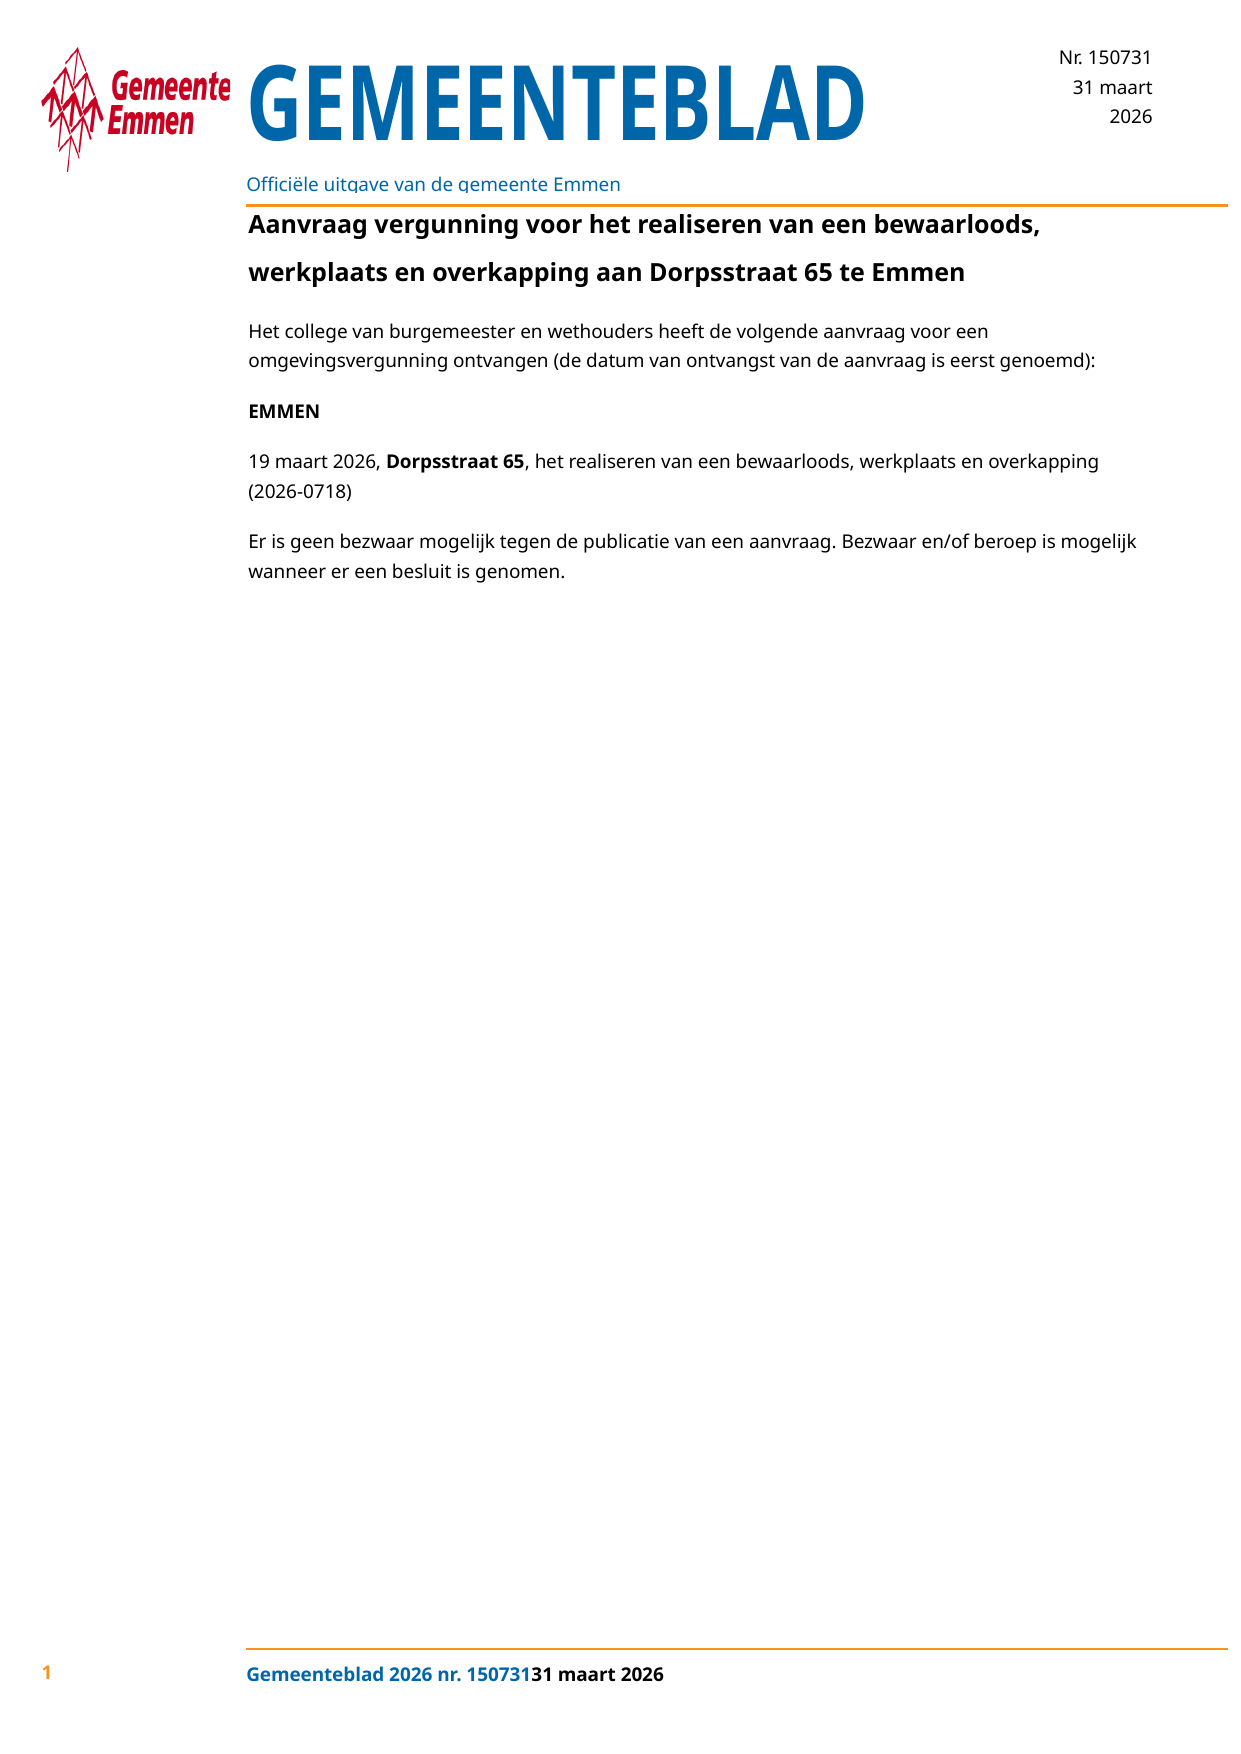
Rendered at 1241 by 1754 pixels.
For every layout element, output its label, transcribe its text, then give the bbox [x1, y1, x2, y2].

text Het college van burgemeester en wethouders heeft de volgende aanvraag voor een omgevingsvergunning ontvangen (de datum van ontvangst van de aanvraag is eerst genoemd): [248, 318, 1152, 373]
text Aanvraag vergunning voor het realiseren van een bewaarloods, werkplaats en overkapping aan Dorpsstraat 65 te Emmen [248, 207, 1152, 288]
text Er is geen bezwaar mogelijk tegen de publicatie van een aanvraag. Bezwaar en/of beroep is mogelijk wanneer er een besluit is genomen. [248, 528, 1152, 584]
picture [41, 47, 231, 172]
text 19 maart 2026, Dorpsstraat 65, het realiseren van een bewaarloods, werkplaats en overkapping (2026-0718) [248, 448, 1152, 504]
text EMMEN [248, 398, 1152, 424]
